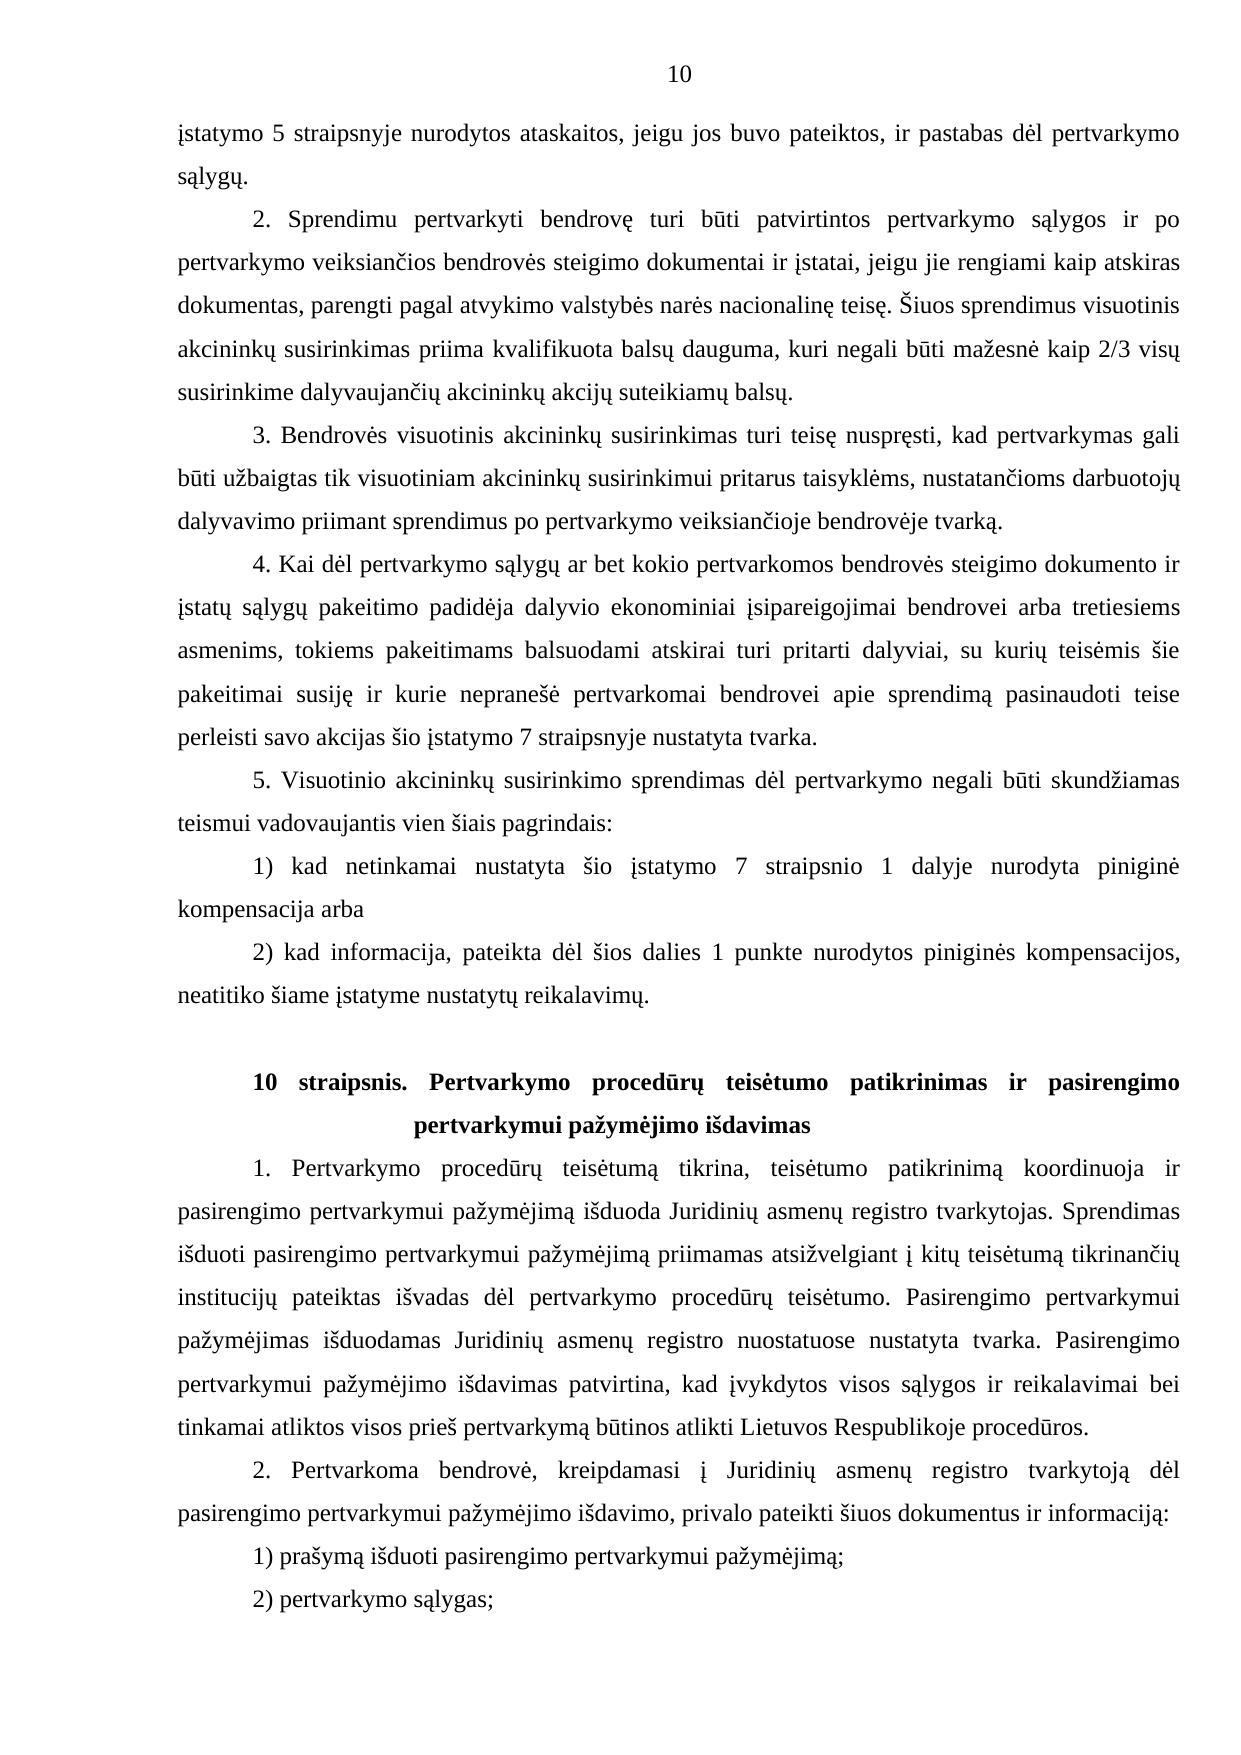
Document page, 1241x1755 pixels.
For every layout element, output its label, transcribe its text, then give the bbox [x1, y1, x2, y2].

text 1. Pertvarkymo procedūrų teisėtumą tikrina, teisėtumo patikrinimą koordinuoja ir pasirengimo pertvarkymui pažymėjimą išduoda Juridinių asmenų registro tvarkytojas. Sprendimas išduoti pasirengimo pertvarkymui pažymėjimą priimamas atsižvelgiant į kitų teisėtumą tikrinančių institucijų pateiktas išvadas dėl pertvarkymo procedūrų teisėtumo. Pasirengimo pertvarkymui pažymėjimas išduodamas Juridinių asmenų registro nuostatuose nustatyta tvarka. Pasirengimo pertvarkymui pažymėjimo išdavimas patvirtina, kad įvykdytos visos sąlygos ir reikalavimai bei tinkamai atliktos visos prieš pertvarkymą būtinos atlikti Lietuvos Respublikoje procedūros. [177, 1153, 1181, 1441]
text 1) prašymą išduoti pasirengimo pertvarkymui pažymėjimą; [177, 1541, 1181, 1570]
text 2) kad informacija, pateikta dėl šios dalies 1 punkte nurodytos piniginės kompensacijos, neatitiko šiame įstatyme nustatytų reikalavimų. [177, 937, 1181, 1009]
text 2) pertvarkymo sąlygas; [177, 1584, 1181, 1613]
text 1) kad netinkamai nustatyta šio įstatymo 7 straipsnio 1 dalyje nurodyta piniginė kompensacija arba [177, 851, 1181, 923]
text 10 straipsnis. Pertvarkymo procedūrų teisėtumo patikrinimas ir pasirengimo pertvarkymui pažymėjimo išdavimas [252, 1067, 1181, 1139]
text 2. Pertvarkoma bendrovė, kreipdamasi į Juridinių asmenų registro tvarkytoją dėl pasirengimo pertvarkymui pažymėjimo išdavimo, privalo pateikti šiuos dokumentus ir informaciją: [177, 1455, 1181, 1527]
text 5. Visuotinio akcininkų susirinkimo sprendimas dėl pertvarkymo negali būti skundžiamas teismui vadovaujantis vien šiais pagrindais: [177, 765, 1181, 837]
text įstatymo 5 straipsnyje nurodytos ataskaitos, jeigu jos buvo pateiktos, ir pastabas dėl pertvarkymo sąlygų. [177, 118, 1181, 190]
text 2. Sprendimu pertvarkyti bendrovę turi būti patvirtintos pertvarkymo sąlygos ir po pertvarkymo veiksiančios bendrovės steigimo dokumentai ir įstatai, jeigu jie rengiami kaip atskiras dokumentas, parengti pagal atvykimo valstybės narės nacionalinę teisę. Šiuos sprendimus visuotinis akcininkų susirinkimas priima kvalifikuota balsų dauguma, kuri negali būti mažesnė kaip 2/3 visų susirinkime dalyvaujančių akcininkų akcijų suteikiamų balsų. [177, 204, 1181, 406]
text 4. Kai dėl pertvarkymo sąlygų ar bet kokio pertvarkomos bendrovės steigimo dokumento ir įstatų sąlygų pakeitimo padidėja dalyvio ekonominiai įsipareigojimai bendrovei arba tretiesiems asmenims, tokiems pakeitimams balsuodami atskirai turi pritarti dalyviai, su kurių teisėmis šie pakeitimai susiję ir kurie nepranešė pertvarkomai bendrovei apie sprendimą pasinaudoti teise perleisti savo akcijas šio įstatymo 7 straipsnyje nustatyta tvarka. [177, 549, 1181, 751]
text 3. Bendrovės visuotinis akcininkų susirinkimas turi teisę nuspręsti, kad pertvarkymas gali būti užbaigtas tik visuotiniam akcininkų susirinkimui pritarus taisyklėms, nustatančioms darbuotojų dalyvavimo priimant sprendimus po pertvarkymo veiksiančioje bendrovėje tvarką. [177, 420, 1181, 535]
